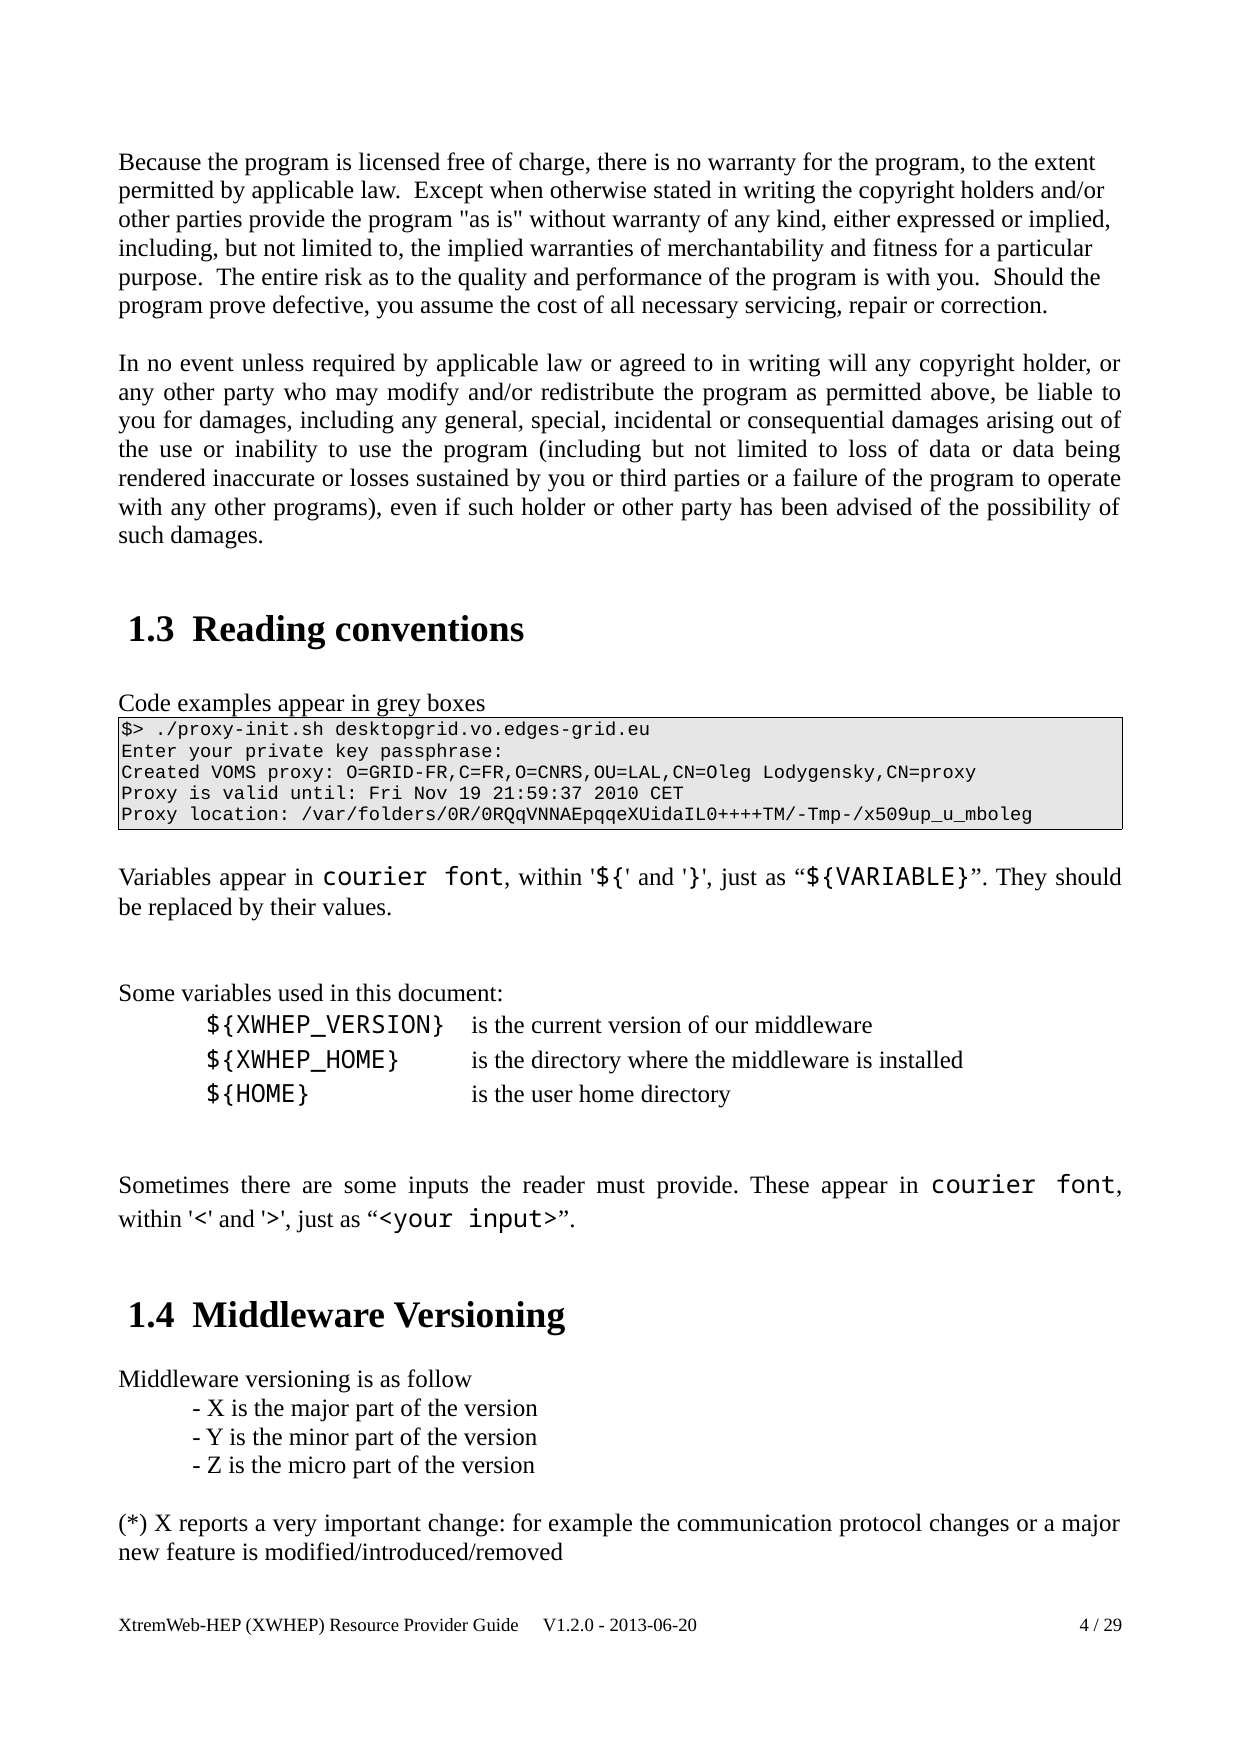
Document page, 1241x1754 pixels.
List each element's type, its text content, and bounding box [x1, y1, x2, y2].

text IN NO EVENT UNLESS REQUIRED BY APPLICABLE LAW OR AGREED TO IN WRITING WILL ANY COPYRIGHT HOLDER, OR ANY OTHER PARTY WHO MAY MODIFY AND/OR REDISTRIBUTE THE PROGRAM AS PERMITTED ABOVE, BE LIABLE TO YOU FOR DAMAGES, INCLUDING ANY GENERAL, SPECIAL, INCIDENTAL OR CONSEQUENTIAL DAMAGES ARISING OUT OF THE USE OR INABILITY TO USE THE PROGRAM (INCLUDING BUT NOT LIMITED TO LOSS OF DATA OR DATA BEING RENDERED INACCURATE OR LOSSES SUSTAINED BY YOU OR THIRD PARTIES OR A FAILURE OF THE PROGRAM TO OPERATE WITH ANY OTHER PROGRAMS), EVEN IF SUCH HOLDER OR OTHER PARTY HAS BEEN ADVISED OF THE POSSIBILITY OF SUCH DAMAGES. [118, 348, 1122, 549]
text - X is the major part of the version [118, 1393, 1122, 1422]
text ${XWHEP_VERSION} is the current version of our middleware [206, 1007, 1122, 1041]
text Proxy location: /var/folders/0R/0RQqVNNAEpqqeXUidaIL0++++TM/-Tmp-/x509up_u_mboleg [119, 802, 1122, 829]
text Variables appear in courier font, within '${' and '}', just as “${VARIABLE}”. They should be replaced by their values. [118, 858, 1122, 921]
text Enter your private key passphrase: [119, 738, 1122, 759]
text - Y is the minor part of the version [118, 1422, 1122, 1451]
text Proxy is valid until: Fri Nov 19 21:59:37 2010 CET [119, 781, 1122, 802]
text $> ./proxy-init.sh desktopgrid.vo.edges-grid.eu [119, 718, 1122, 738]
text Sometimes there are some inputs the reader must provide. These appear in courier font, within '<' and '>', just as “<your input>”. [118, 1167, 1122, 1235]
text Created VOMS proxy: O=GRID-FR,C=FR,O=CNRS,OU=LAL,CN=Oleg Lodygensky,CN=proxy [119, 759, 1122, 781]
text Code examples appear in grey boxes [118, 688, 1122, 717]
text - Z is the micro part of the version [118, 1451, 1122, 1479]
text Some variables used in this document: [118, 978, 1122, 1007]
text ${XWHEP_HOME} is the directory where the middleware is installed [206, 1041, 1122, 1075]
text Middleware versioning is as follow [118, 1364, 1122, 1393]
subtitle Reading conventions [118, 607, 1122, 650]
text BECAUSE THE PROGRAM IS LICENSED FREE OF CHARGE, THERE IS NO WARRANTY FOR THE PROGRAM, TO THE EXTENT PERMITTED BY APPLICABLE LAW. EXCEPT WHEN OTHERWISE STATED IN WRITING THE COPYRIGHT HOLDERS AND/OR OTHER PARTIES PROVIDE THE PROGRAM "AS IS" WITHOUT WARRANTY OF ANY KIND, EITHER EXPRESSED OR IMPLIED, INCLUDING, BUT NOT LIMITED TO, THE IMPLIED WARRANTIES OF MERCHANTABILITY AND FITNESS FOR A PARTICULAR PURPOSE. THE ENTIRE RISK AS TO THE QUALITY AND PERFORMANCE OF THE PROGRAM IS WITH YOU. SHOULD THE PROGRAM PROVE DEFECTIVE, YOU ASSUME THE COST OF ALL NECESSARY SERVICING, REPAIR OR CORRECTION. [118, 147, 1122, 319]
text ${HOME} is the user home directory [206, 1075, 1122, 1109]
subtitle Middleware Versioning [118, 1292, 1122, 1336]
text (*) X reports a very important change: for example the communication protocol changes or a major new feature is modified/introduced/removed [118, 1508, 1122, 1566]
